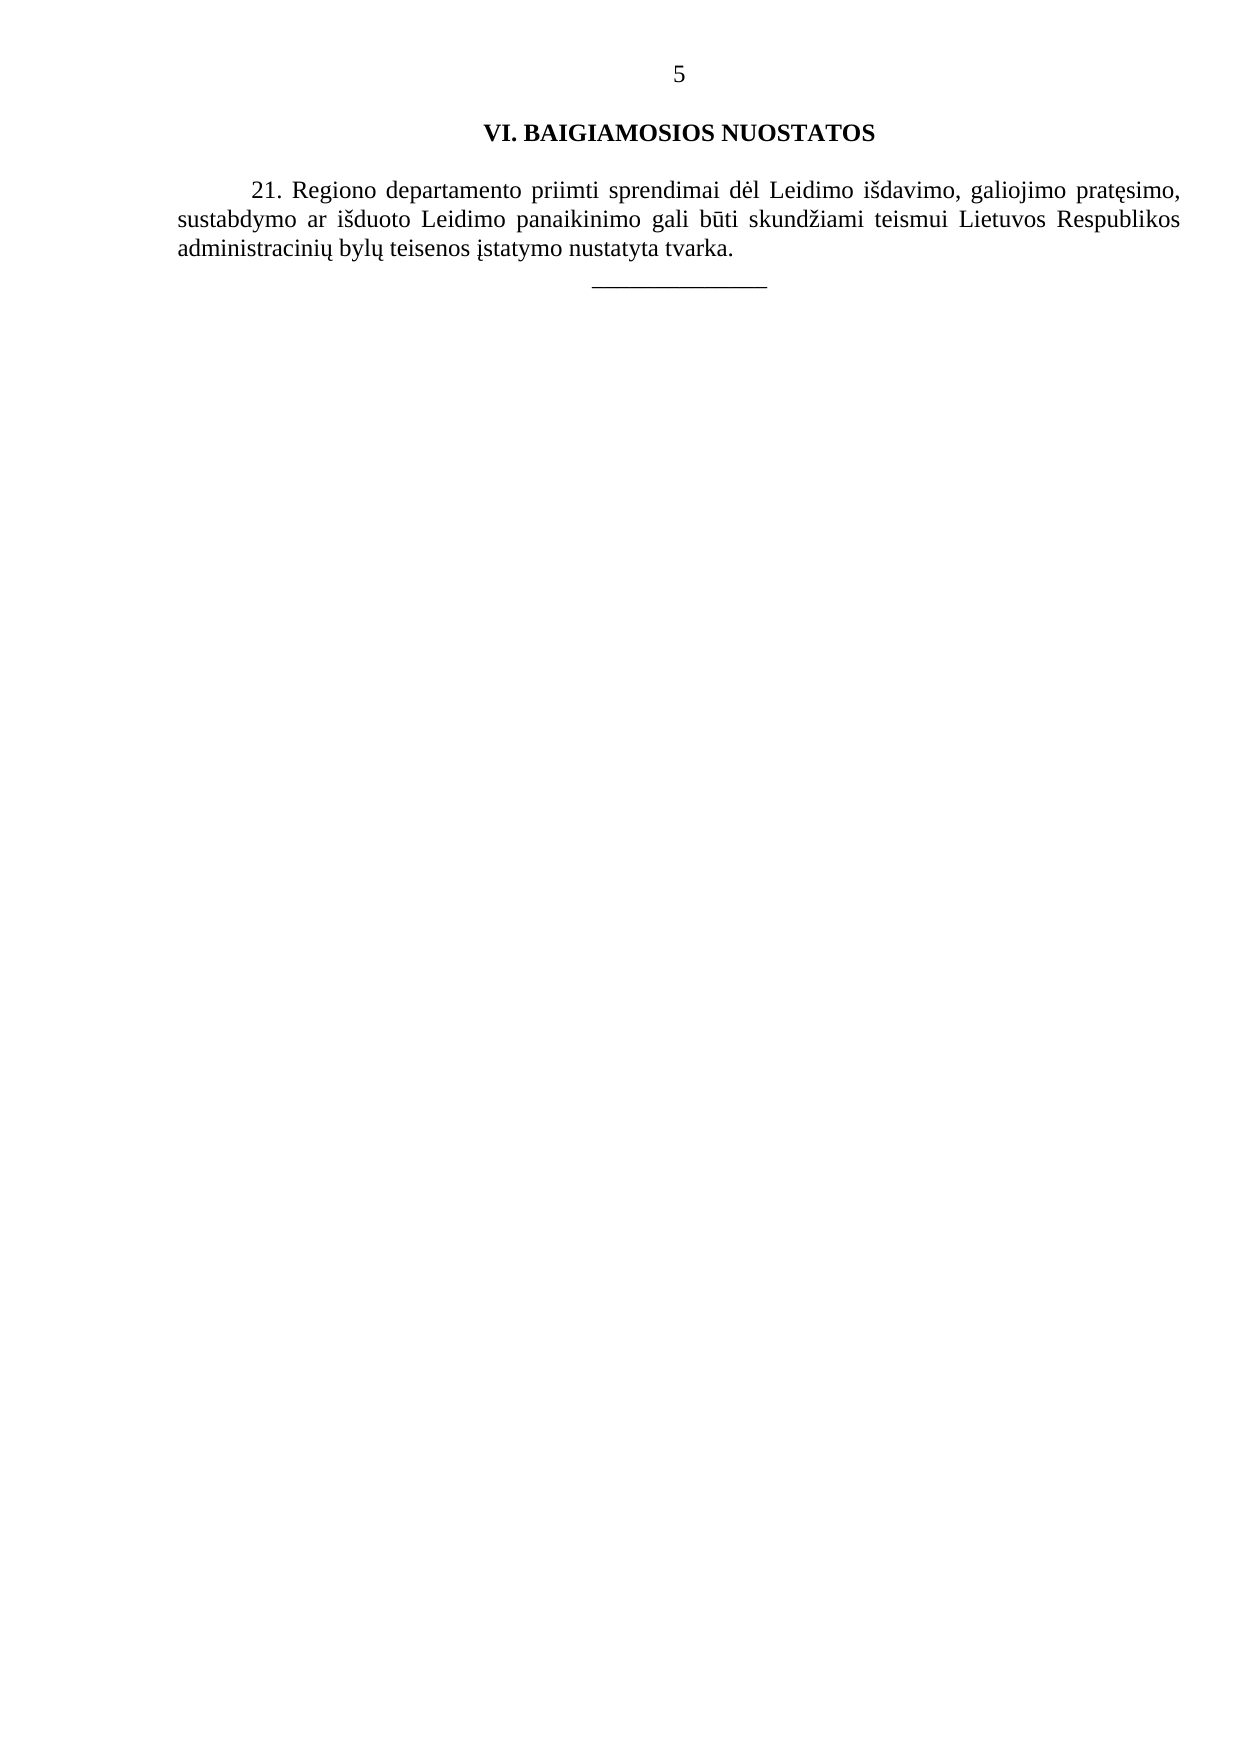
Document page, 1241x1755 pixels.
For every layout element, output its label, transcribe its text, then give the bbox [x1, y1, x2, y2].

text VI. Baigiamosios nuostatos [177, 118, 1181, 147]
text 21. Regiono departamento priimti sprendimai dėl Leidimo išdavimo, galiojimo pratęsimo, sustabdymo ar išduoto Leidimo panaikinimo gali būti skundžiami teismui Lietuvos Respublikos administracinių bylų teisenos įstatymo nustatyta tvarka. [177, 176, 1181, 262]
text ______________ [177, 262, 1181, 291]
